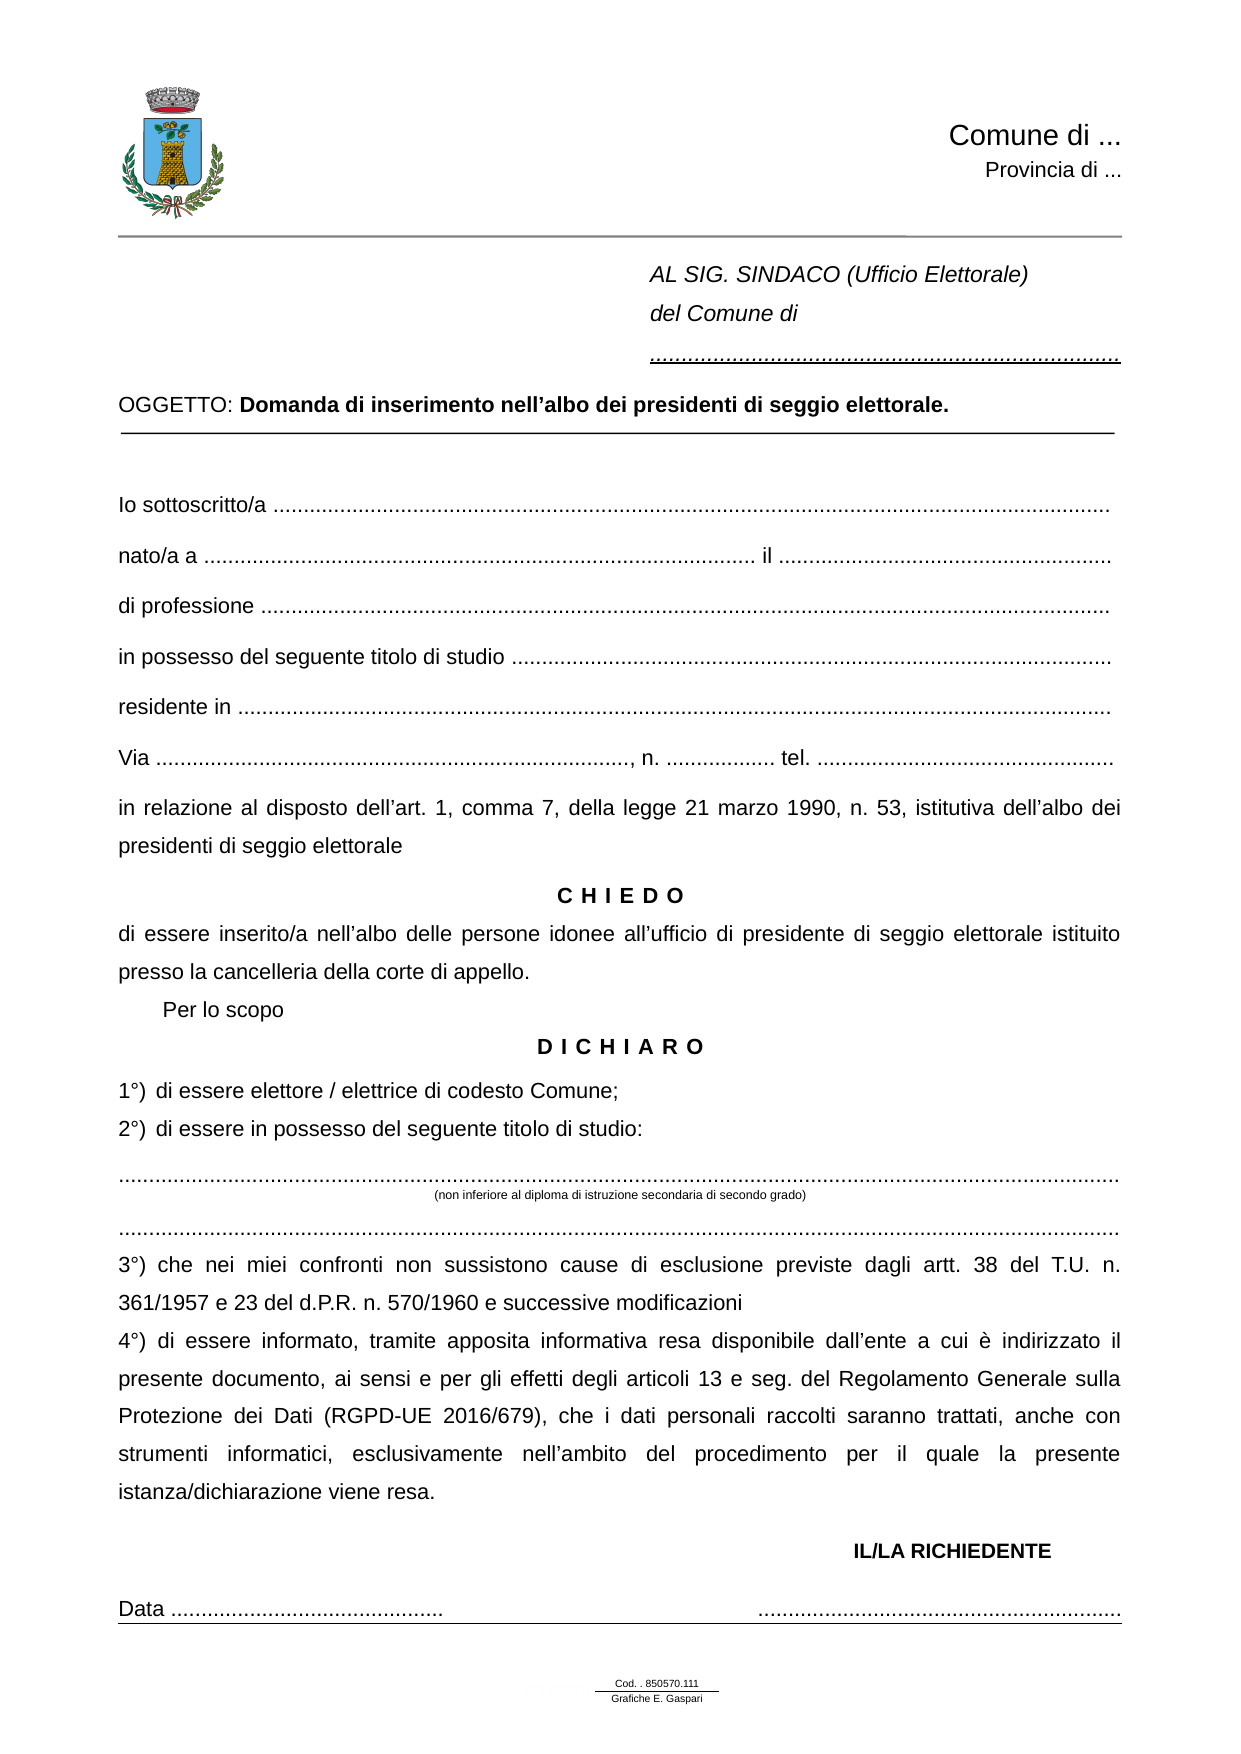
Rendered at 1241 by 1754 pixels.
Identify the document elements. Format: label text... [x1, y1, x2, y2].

list di essere elettore / elettrice di codesto Comune; [118, 1078, 1122, 1103]
list .......................................................................... [650, 339, 1122, 366]
text Data ............................................. ............................................................ [118, 1596, 1122, 1623]
list Io sottoscritto/a .......................................................................................................................................... [118, 429, 1122, 518]
text 3°) che nei miei confronti non sussistono cause di esclusione previste dagli artt. 38 del T.U. n. 361/1957 e 23 del d.P.R. n. 570/1960 e successive modificazioni [118, 1252, 1122, 1315]
subtitle DICHIARO [118, 1034, 1122, 1059]
picture [122, 87, 224, 219]
list Via .............................................................................., n. .................. tel. ................................................. [118, 744, 1122, 770]
list nato/a a ........................................................................................... il ....................................................... [118, 543, 1122, 568]
subtitle IL/LA RICHIEDENTE [768, 1539, 1122, 1563]
list AL SIG. SINDACO (Ufficio Elettorale) [650, 261, 1122, 287]
text Provincia di ... [224, 157, 1122, 182]
text (non inferiore al diploma di istruzione secondaria di secondo grado) [118, 1187, 1122, 1202]
list OGGETTO: Domanda di inserimento nell’albo dei presidenti di seggio elettorale. [118, 392, 1122, 417]
text di essere inserito/a nell’albo delle persone idonee all’ufficio di presidente di seggio elettorale istituito presso la cancelleria della corte di appello. [118, 921, 1122, 984]
text in relazione al disposto dell’art. 1, comma 7, della legge 21 marzo 1990, n. 53, istitutiva dell’albo dei presidenti di seggio elettorale [118, 795, 1122, 858]
text ..................................................................................................................................................................... [118, 1162, 1122, 1187]
text Comune di ... [224, 118, 1122, 152]
text Per lo scopo [118, 996, 1122, 1022]
list residente in ................................................................................................................................................ [118, 694, 1122, 719]
list del Comune di [650, 300, 1122, 326]
text ..................................................................................................................................................................... [118, 1214, 1122, 1239]
text 4°) di essere informato, tramite apposita informativa resa disponibile dall’ente a cui è indirizzato il presente documento, ai sensi e per gli effetti degli articoli 13 e seg. del Regolamento Generale sulla Protezione dei Dati (RGPD-UE 2016/679), che i dati personali raccolti saranno trattati, anche con strumenti informatici, esclusivamente nell’ambito del procedimento per il quale la presente istanza/dichiarazione viene resa. [118, 1328, 1122, 1504]
text CHIEDO [118, 883, 1122, 908]
list in possesso del seguente titolo di studio ................................................................................................... [118, 644, 1122, 669]
list di professione ............................................................................................................................................ [118, 593, 1122, 618]
list di essere in possesso del seguente titolo di studio: [118, 1116, 1122, 1141]
